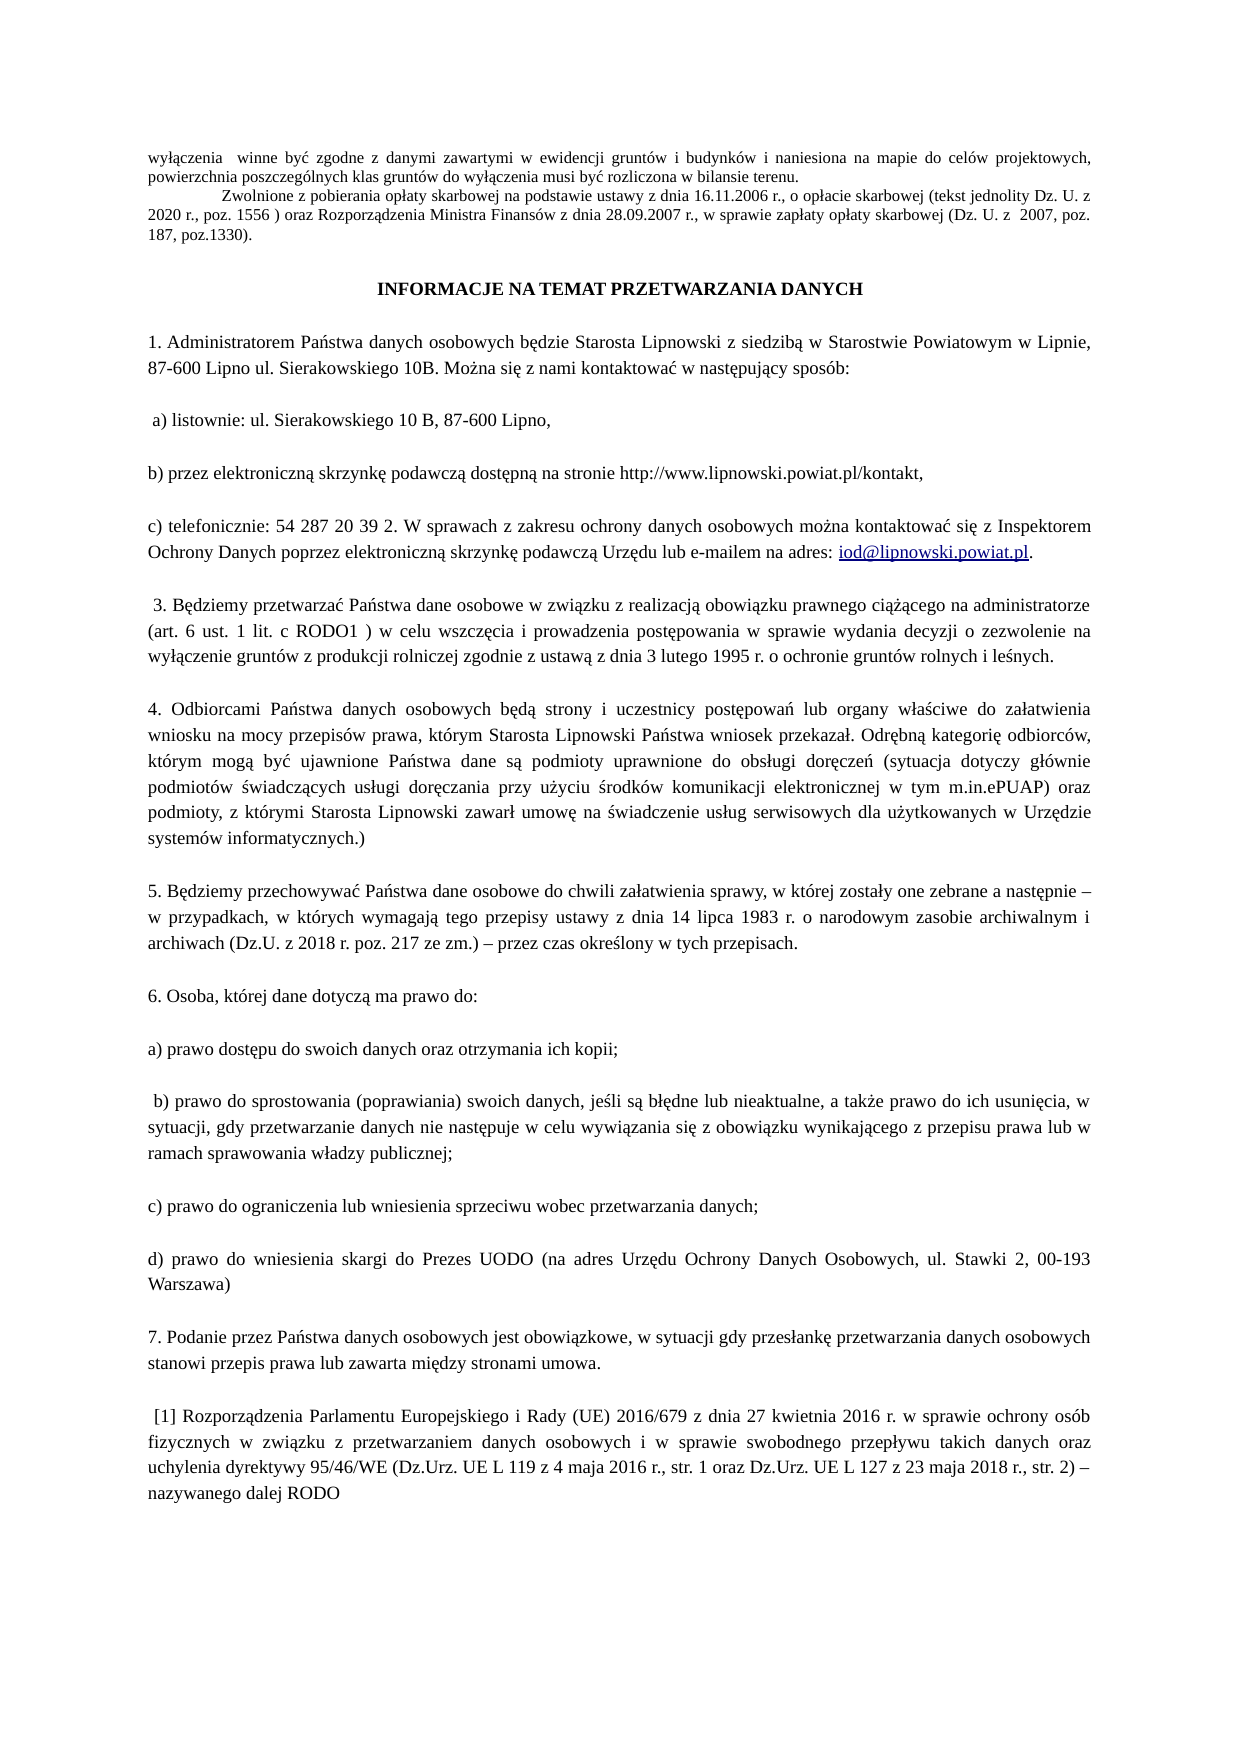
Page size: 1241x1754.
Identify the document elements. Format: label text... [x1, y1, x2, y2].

text Zwolnione z pobierania opłaty skarbowej na podstawie ustawy z dnia 16.11.2006 r., o opłacie skarbowej (tekst jednolity Dz. U. z 2020 r., poz. 1556 ) oraz Rozporządzenia Ministra Finansów z dnia 28.09.2007 r., w sprawie zapłaty opłaty skarbowej (Dz. U. z 2007, poz. 187, poz.1330). [148, 186, 1093, 243]
text [1] Rozporządzenia Parlamentu Europejskiego i Rady (UE) 2016/679 z dnia 27 kwietnia 2016 r. w sprawie ochrony osób fizycznych w związku z przetwarzaniem danych osobowych i w sprawie swobodnego przepływu takich danych oraz uchylenia dyrektywy 95/46/WE (Dz.Urz. UE L 119 z 4 maja 2016 r., str. 1 oraz Dz.Urz. UE L 127 z 23 maja 2018 r., str. 2) – nazywanego dalej RODO [148, 1405, 1093, 1504]
text a) prawo dostępu do swoich danych oraz otrzymania ich kopii; [148, 1037, 1093, 1059]
text 6. Osoba, której dane dotyczą ma prawo do: [148, 984, 1093, 1006]
text d) prawo do wniesienia skargi do Prezes UODO (na adres Urzędu Ochrony Danych Osobowych, ul. Stawki 2, 00-193 Warszawa) [148, 1247, 1093, 1295]
text a) listownie: ul. Sierakowskiego 10 B, 87-600 Lipno, [148, 409, 1093, 431]
text 3. Będziemy przetwarzać Państwa dane osobowe w związku z realizacją obowiązku prawnego ciążącego na administratorze (art. 6 ust. 1 lit. c RODO1 ) w celu wszczęcia i prowadzenia postępowania w sprawie wydania decyzji o zezwolenie na wyłączenie gruntów z produkcji rolniczej zgodnie z ustawą z dnia 3 lutego 1995 r. o ochronie gruntów rolnych i leśnych. [148, 594, 1093, 667]
text 4. Odbiorcami Państwa danych osobowych będą strony i uczestnicy postępowań lub organy właściwe do załatwienia wniosku na mocy przepisów prawa, którym Starosta Lipnowski Państwa wniosek przekazał. Odrębną kategorię odbiorców, którym mogą być ujawnione Państwa dane są podmioty uprawnione do obsługi doręczeń (sytuacja dotyczy głównie podmiotów świadczących usługi doręczania przy użyciu środków komunikacji elektronicznej w tym m.in.ePUAP) oraz podmioty, z którymi Starosta Lipnowski zawarł umowę na świadczenie usług serwisowych dla użytkowanych w Urzędzie systemów informatycznych.) [148, 698, 1093, 849]
text c) prawo do ograniczenia lub wniesienia sprzeciwu wobec przetwarzania danych; [148, 1195, 1093, 1216]
text 7. Podanie przez Państwa danych osobowych jest obowiązkowe, w sytuacji gdy przesłankę przetwarzania danych osobowych stanowi przepis prawa lub zawarta między stronami umowa. [148, 1326, 1093, 1373]
text INFORMACJE NA TEMAT PRZETWARZANIA DANYCH [148, 278, 1093, 299]
text b) przez elektroniczną skrzynkę podawczą dostępną na stronie http://www.lipnowski.powiat.pl/kontakt, [148, 462, 1093, 484]
text wyłączenia winne być zgodne z danymi zawartymi w ewidencji gruntów i budynków i naniesiona na mapie do celów projektowych, powierzchnia poszczególnych klas gruntów do wyłączenia musi być rozliczona w bilansie terenu. [148, 148, 1093, 186]
text 1. Administratorem Państwa danych osobowych będzie Starosta Lipnowski z siedzibą w Starostwie Powiatowym w Lipnie, 87-600 Lipno ul. Sierakowskiego 10B. Można się z nami kontaktować w następujący sposób: [148, 331, 1093, 378]
text b) prawo do sprostowania (poprawiania) swoich danych, jeśli są błędne lub nieaktualne, a także prawo do ich usunięcia, w sytuacji, gdy przetwarzanie danych nie następuje w celu wywiązania się z obowiązku wynikającego z przepisu prawa lub w ramach sprawowania władzy publicznej; [148, 1090, 1093, 1163]
text c) telefonicznie: 54 287 20 39 2. W sprawach z zakresu ochrony danych osobowych można kontaktować się z Inspektorem Ochrony Danych poprzez elektroniczną skrzynkę podawczą Urzędu lub e-mailem na adres: iod@lipnowski.powiat.pl. [148, 515, 1093, 562]
text 5. Będziemy przechowywać Państwa dane osobowe do chwili załatwienia sprawy, w której zostały one zebrane a następnie – w przypadkach, w których wymagają tego przepisy ustawy z dnia 14 lipca 1983 r. o narodowym zasobie archiwalnym i archiwach (Dz.U. z 2018 r. poz. 217 ze zm.) – przez czas określony w tych przepisach. [148, 880, 1093, 953]
